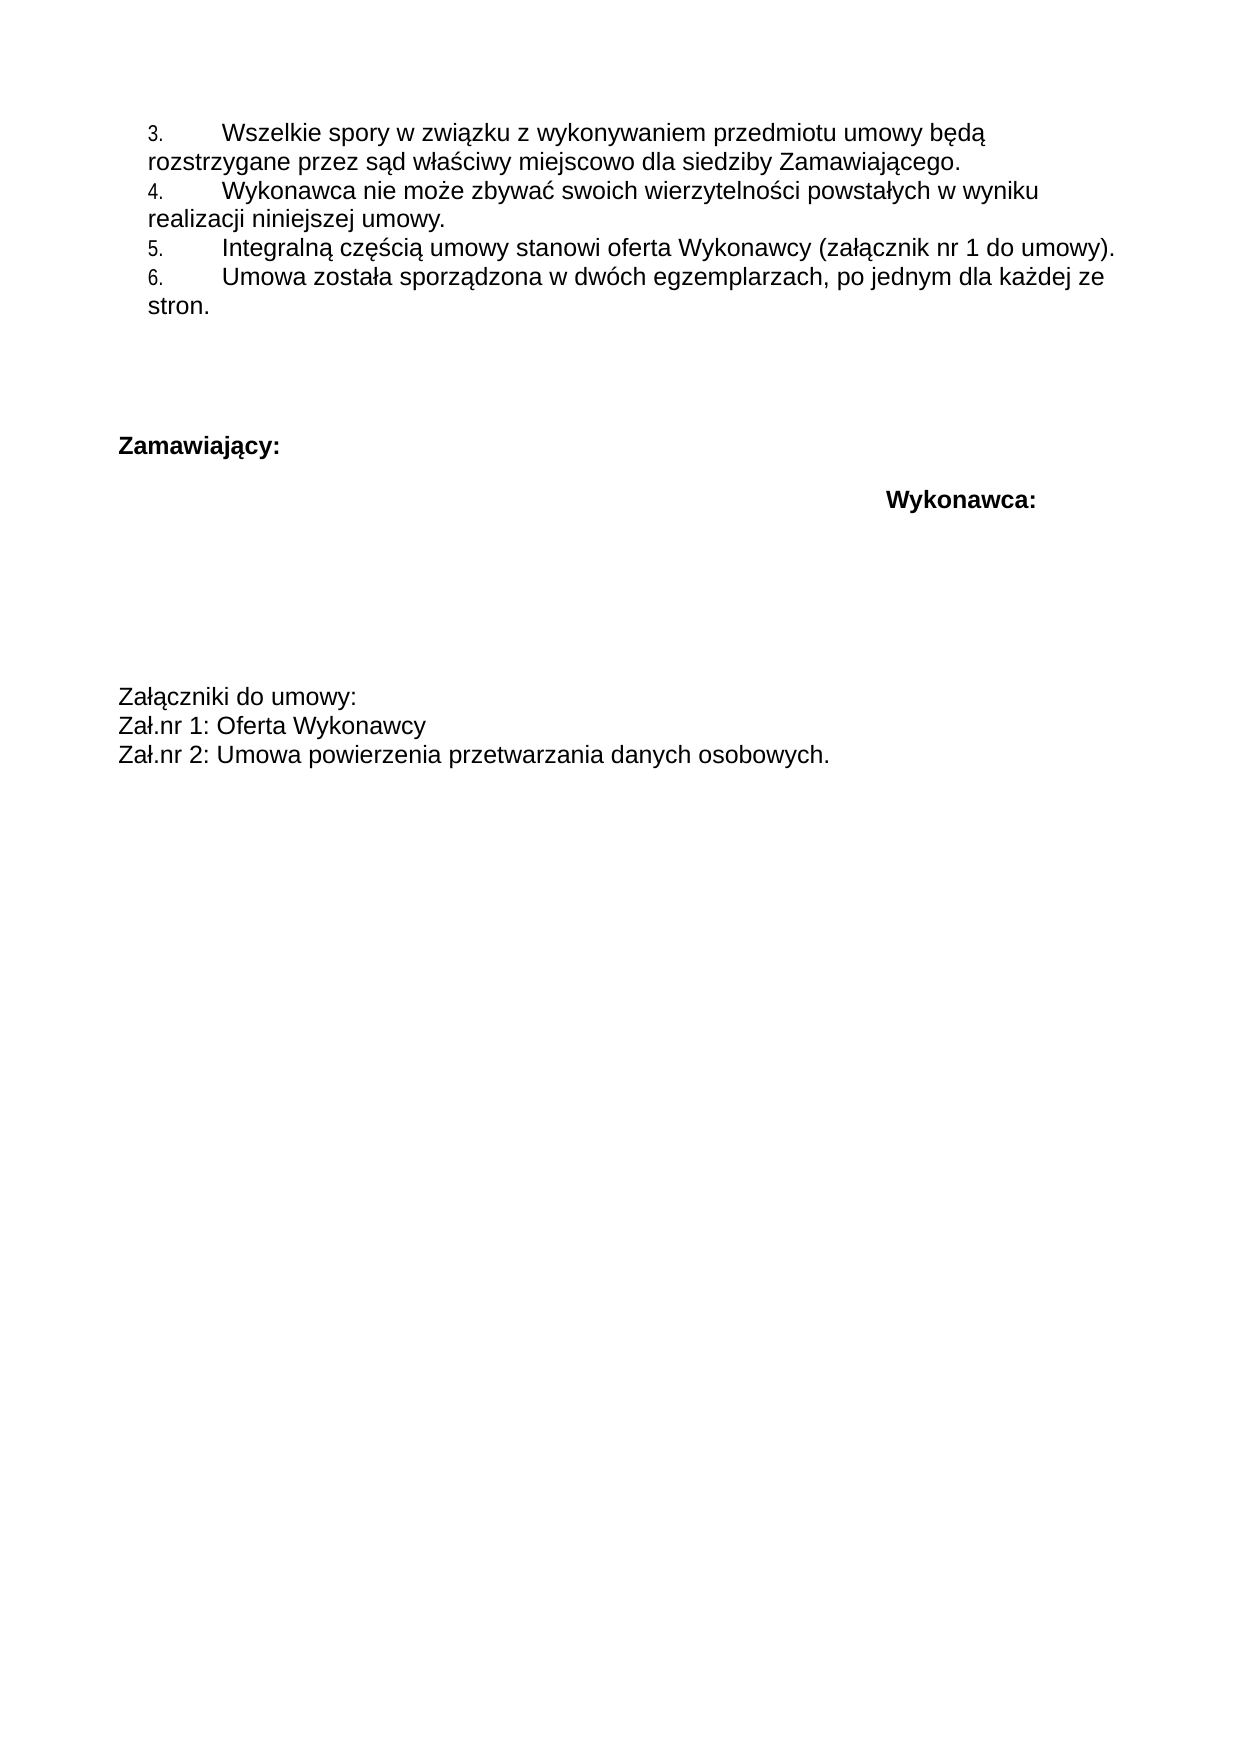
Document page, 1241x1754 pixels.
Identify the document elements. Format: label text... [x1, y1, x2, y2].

list Integralną częścią umowy stanowi oferta Wykonawcy (załącznik nr 1 do umowy). [148, 233, 1122, 262]
list Wykonawca nie może zbywać swoich wierzytelności powstałych w wyniku realizacji niniejszej umowy. [148, 176, 1122, 233]
text Wykonawca: [886, 485, 1122, 657]
text Zamawiający: [118, 431, 1122, 460]
list Umowa została sporządzona w dwóch egzemplarzach, po jednym dla każdej ze stron. [148, 262, 1122, 431]
text Zał.nr 2: Umowa powierzenia przetwarzania danych osobowych. [118, 740, 1122, 768]
text Załączniki do umowy: [118, 682, 1122, 711]
text Zał.nr 1: Oferta Wykonawcy [118, 711, 1122, 740]
list Wszelkie spory w związku z wykonywaniem przedmiotu umowy będą rozstrzygane przez sąd właściwy miejscowo dla siedziby Zamawiającego. [148, 118, 1122, 176]
